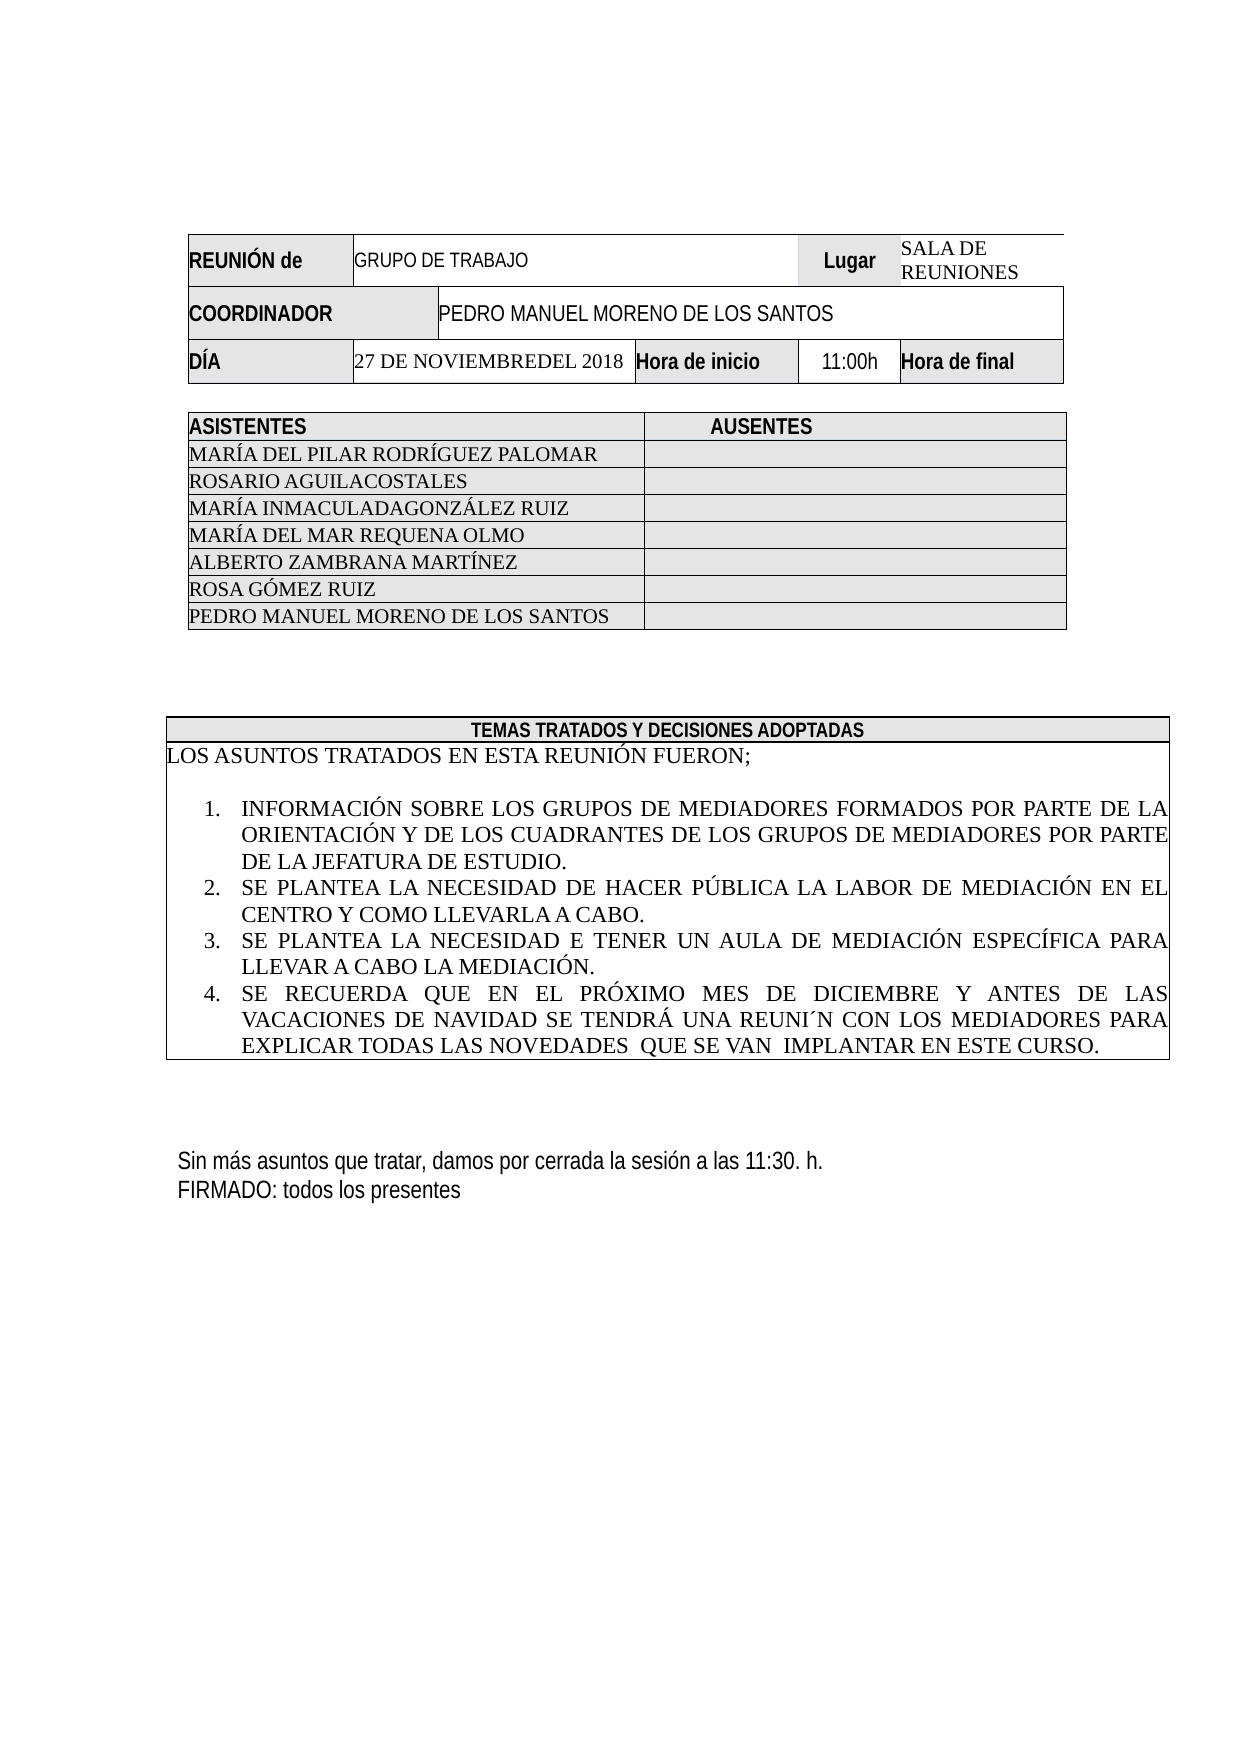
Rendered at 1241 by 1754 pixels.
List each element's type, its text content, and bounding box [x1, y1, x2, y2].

table_cell ALBERTO ZAMBRANA MARTÍNEZ [189, 549, 644, 575]
table_cell ROSA GÓMEZ RUIZ [189, 576, 644, 602]
table_header ASISTENTES [189, 413, 644, 439]
table_cell [645, 495, 1066, 521]
table_cell MARÍA DEL PILAR RODRÍGUEZ PALOMAR [189, 441, 644, 467]
table_cell [645, 549, 1066, 575]
table_header REUNIÓN de [189, 235, 353, 286]
table_cell [645, 576, 1066, 602]
table_cell MARÍA INMACULADAGONZÁLEZ RUIZ [189, 495, 644, 521]
table_header TEMAS TRATADOS Y DECISIONES ADOPTADAS [167, 718, 1169, 741]
table_cell [645, 441, 1066, 467]
table_cell MARÍA DEL MAR REQUENA OLMO [189, 522, 644, 548]
table_cell PEDRO MANUEL MORENO DE LOS SANTOS [439, 287, 1063, 339]
table_header AUSENTES [645, 413, 1066, 439]
table_cell [645, 468, 1066, 494]
table_header Lugar [799, 235, 901, 286]
table_cell COORDINADOR [189, 287, 438, 339]
table_cell 27 DE NOVIEMBREDEL 2018 [354, 340, 635, 382]
table_cell LOS ASUNTOS TRATADOS EN ESTA REUNIÓN FUERON; INFORMACIÓN SOBRE LOS GRUPOS DE MEDIADORES FORMADOS POR PARTE DE LA ORIENTACIÓN Y DE LOS CUADRANTES DE LOS GRUPOS DE MEDIADORES POR PARTE DE LA JEFATURA DE ESTUDIO. SE PLANTEA LA NECESIDAD DE HACER PÚBLICA LA LABOR DE MEDIACIÓN EN EL CENTRO Y COMO LLEVARLA A CABO. SE PLANTEA LA NECESIDAD E TENER UN AULA DE MEDIACIÓN ESPECÍFICA PARA LLEVAR A CABO LA MEDIACIÓN. SE RECUERDA QUE EN EL PRÓXIMO MES DE DICIEMBRE Y ANTES DE LAS VACACIONES DE NAVIDAD SE TENDRÁ UNA REUNI´N CON LOS MEDIADORES PARA EXPLICAR TODAS LAS NOVEDADES QUE SE VAN IMPLANTAR EN ESTE CURSO. [167, 743, 1169, 1059]
table_header SALA DE REUNIONES [901, 235, 1063, 286]
table_cell Hora de final [901, 340, 1063, 382]
table_cell 11:00h [799, 340, 900, 382]
text Sin más asuntos que tratar, damos por cerrada la sesión a las 11:30. h. [177, 1146, 1063, 1174]
table_cell PEDRO MANUEL MORENO DE LOS SANTOS [189, 603, 644, 629]
table_cell DÍA [189, 340, 353, 382]
table_cell Hora de inicio [636, 340, 798, 382]
table_cell ROSARIO AGUILACOSTALES [189, 468, 644, 494]
table_cell [645, 522, 1066, 548]
text FIRMADO: todos los presentes [177, 1174, 1063, 1203]
table_cell [645, 603, 1066, 629]
table_header GRUPO DE TRABAJO [354, 235, 798, 286]
